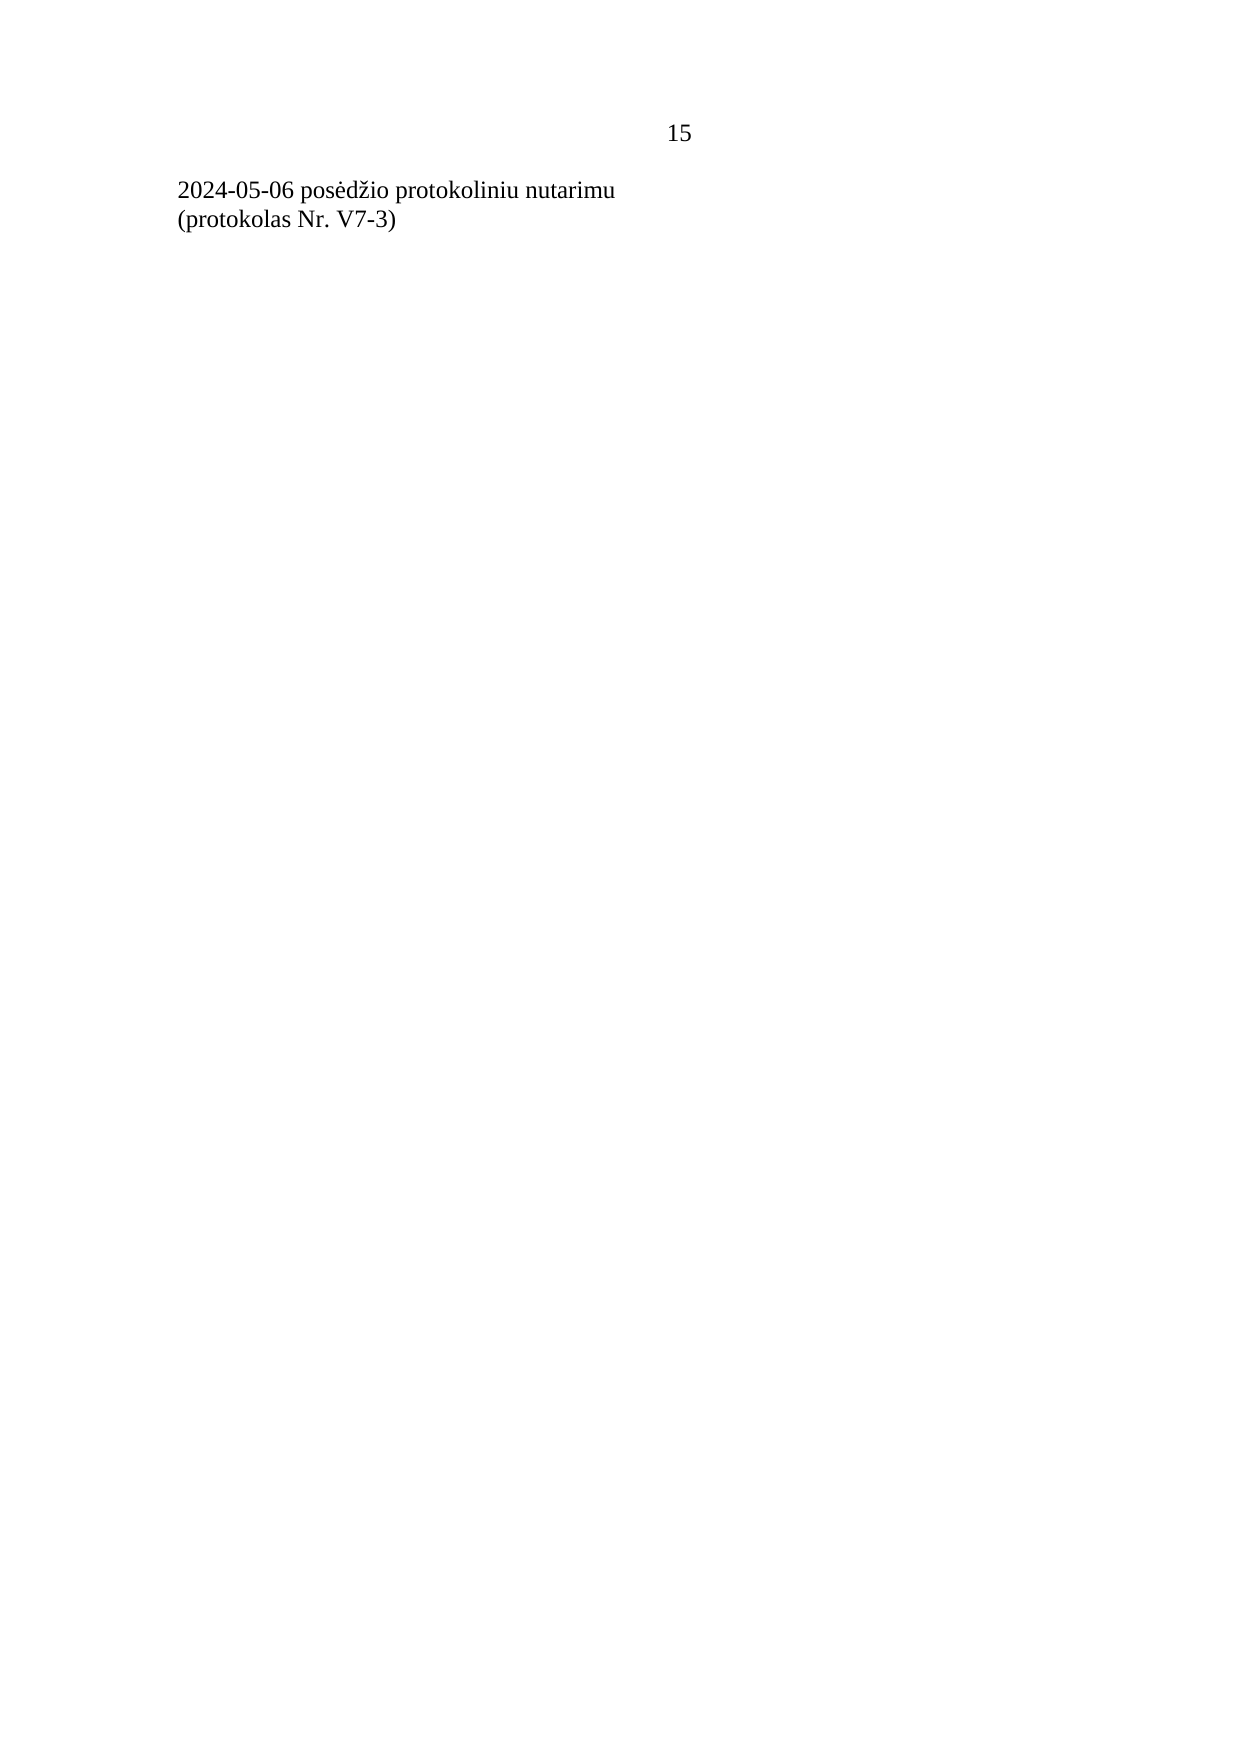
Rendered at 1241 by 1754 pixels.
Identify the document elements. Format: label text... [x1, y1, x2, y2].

text 2024-05-06 posėdžio protokoliniu nutarimu [177, 176, 1181, 204]
text (protokolas Nr. V7-3) [177, 204, 1181, 233]
